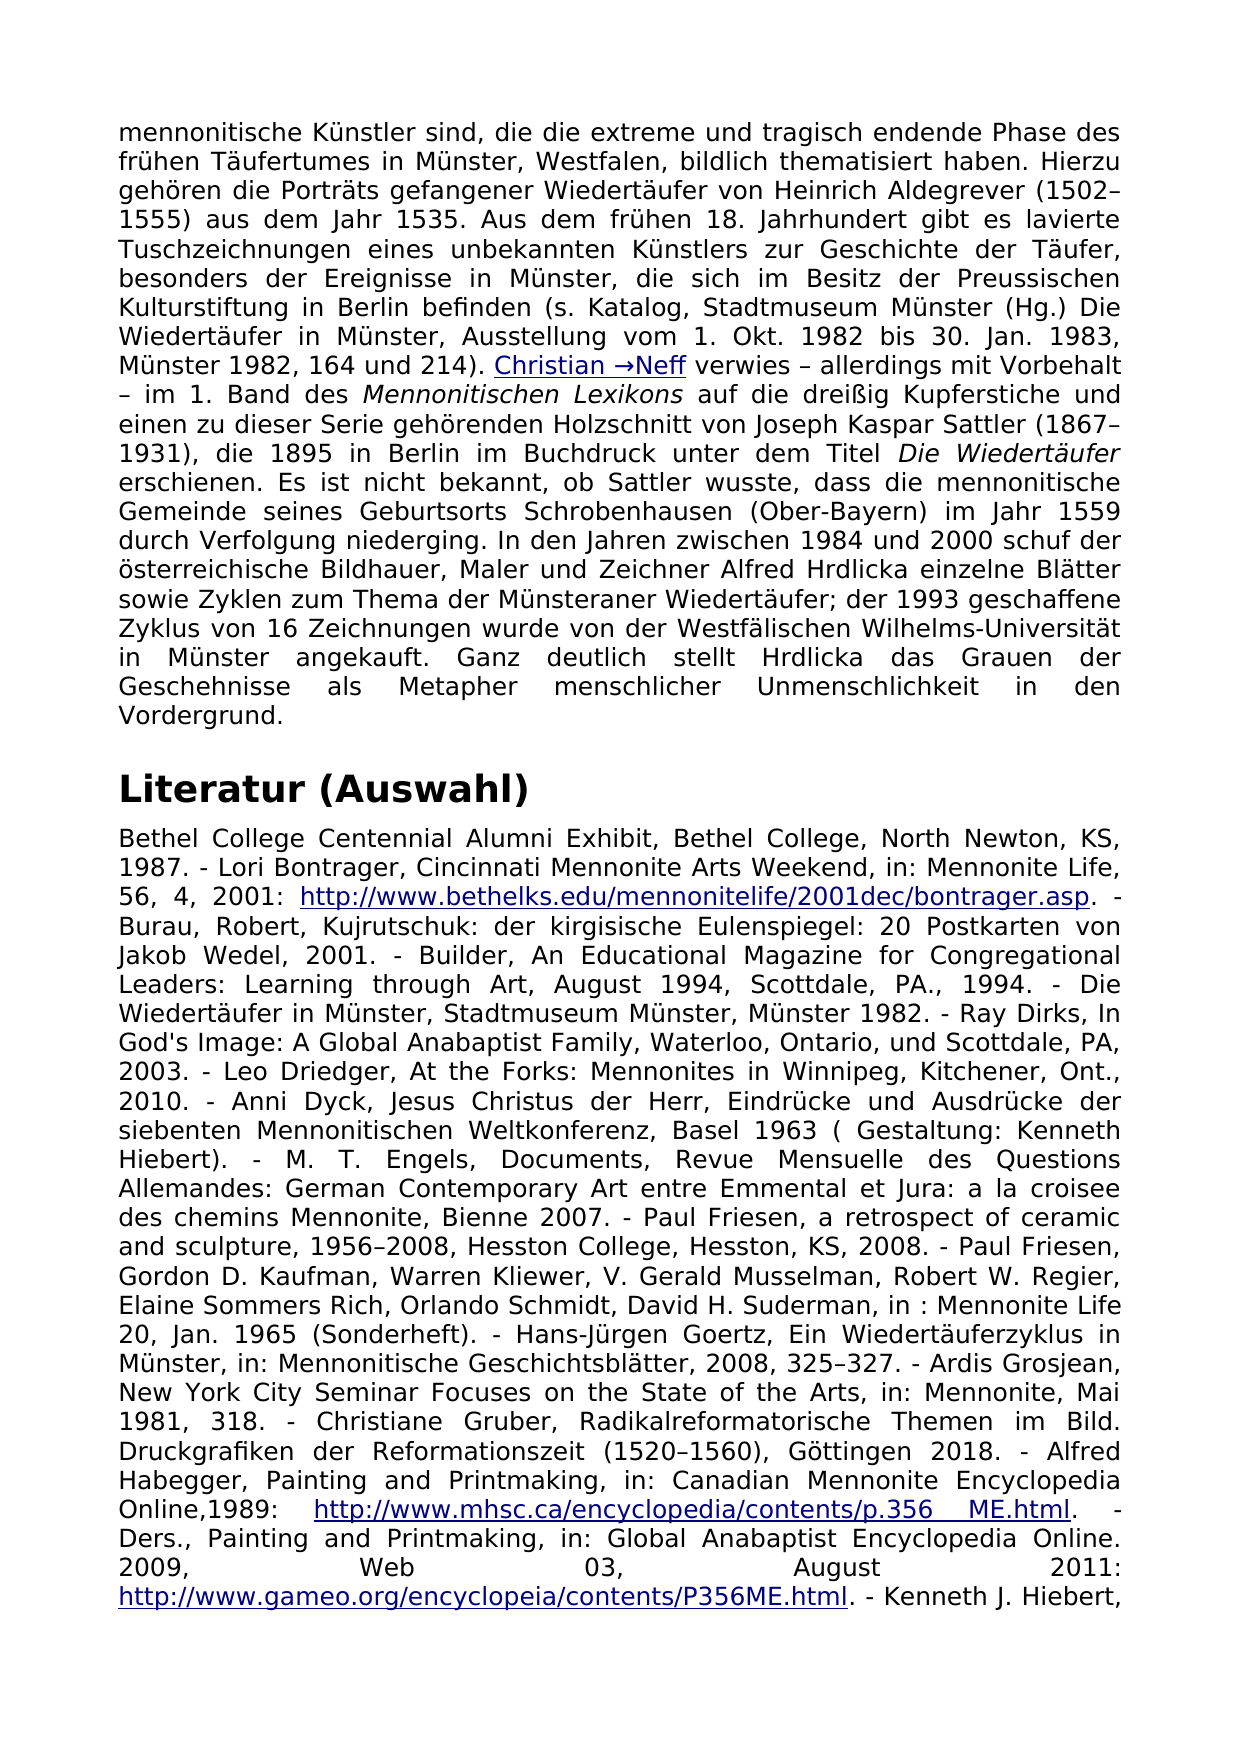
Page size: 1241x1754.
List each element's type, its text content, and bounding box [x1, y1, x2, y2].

subtitle Literatur (Auswahl) [118, 768, 1122, 812]
text Bethel College Centennial Alumni Exhibit, Bethel College, North Newton, KS, 1987. - Lori Bontrager, Cincinnati Mennonite Arts Weekend, in: Mennonite Life, 56, 4, 2001: http://www.bethelks.edu/mennonitelife/2001dec/bontrager.asp. - Burau, Robert, Kujrutschuk: der kirgisische Eulenspiegel: 20 Postkarten von Jakob Wedel, 2001. - Builder, An Educational Magazine for Congregational Leaders: Learning through Art, August 1994, Scottdale, PA., 1994. - Die Wiedertäufer in Münster, Stadtmuseum Münster, Münster 1982. - Ray Dirks, In God's Image: A Global Anabaptist Family, Waterloo, Ontario, und Scottdale, PA, 2003. - Leo Driedger, At the Forks: Mennonites in Winnipeg, Kitchener, Ont., 2010. - Anni Dyck, Jesus Christus der Herr, Eindrücke und Ausdrücke der siebenten Mennonitischen Weltkonferenz, Basel 1963 ( Gestaltung: Kenneth Hiebert). - M. T. Engels, Documents, Revue Mensuelle des Questions Allemandes: German Contemporary Art entre Emmental et Jura: a la croisee des chemins Mennonite, Bienne 2007. - Paul Friesen, a retrospect of ceramic and sculpture, 1956–2008, Hesston College, Hesston, KS, 2008. - Paul Friesen, Gordon D. Kaufman, Warren Kliewer, V. Gerald Musselman, Robert W. Regier, Elaine Sommers Rich, Orlando Schmidt, David H. Suderman, in : Mennonite Life 20, Jan. 1965 (Sonderheft). - Hans-Jürgen Goertz, Ein Wiedertäuferzyklus in Münster, in: Mennonitische Geschichtsblätter, 2008, 325–327. - Ardis Grosjean, New York City Seminar Focuses on the State of the Arts, in: Mennonite, Mai 1981, 318. - Christiane Gruber, Radikalreformatorische Themen im Bild. Druckgrafiken der Reformationszeit (1520–1560), Göttingen 2018. - Alfred Habegger, Painting and Printmaking, in: Canadian Mennonite Encyclopedia Online,1989: http://www.mhsc.ca/encyclopedia/contents/p.356 ME.html. - Ders., Painting and Printmaking, in: Global Anabaptist Encyclopedia Online. 2009, Web 03, August 2011: http://www.gameo.org/encyclopeia/contents/P356ME.html. - Kenneth J. Hiebert, [118, 824, 1122, 1612]
text mennonitische Künstler sind, die die extreme und tragisch endende Phase des frühen Täufertumes in Münster, Westfalen, bildlich thematisiert haben. Hierzu gehören die Porträts gefangener Wiedertäufer von Heinrich Aldegrever (1502–1555) aus dem Jahr 1535. Aus dem frühen 18. Jahrhundert gibt es lavierte Tuschzeichnungen eines unbekannten Künstlers zur Geschichte der Täufer, besonders der Ereignisse in Münster, die sich im Besitz der Preussischen Kulturstiftung in Berlin befinden (s. Katalog, Stadtmuseum Münster (Hg.) Die Wiedertäufer in Münster, Ausstellung vom 1. Okt. 1982 bis 30. Jan. 1983, Münster 1982, 164 und 214). Christian →Neff verwies – allerdings mit Vorbehalt – im 1. Band des Mennonitischen Lexikons auf die dreißig Kupferstiche und einen zu dieser Serie gehörenden Holzschnitt von Joseph Kaspar Sattler (1867–1931), die 1895 in Berlin im Buchdruck unter dem Titel Die Wiedertäufer erschienen. Es ist nicht bekannt, ob Sattler wusste, dass die mennonitische Gemeinde seines Geburtsorts Schrobenhausen (Ober-Bayern) im Jahr 1559 durch Verfolgung niederging. In den Jahren zwischen 1984 und 2000 schuf der österreichische Bildhauer, Maler und Zeichner Alfred Hrdlicka einzelne Blätter sowie Zyklen zum Thema der Münsteraner Wiedertäufer; der 1993 geschaffene Zyklus von 16 Zeichnungen wurde von der Westfälischen Wilhelms-Universität in Münster angekauft. Ganz deutlich stellt Hrdlicka das Grauen der Geschehnisse als Metapher menschlicher Unmenschlichkeit in den Vordergrund. [118, 118, 1122, 731]
